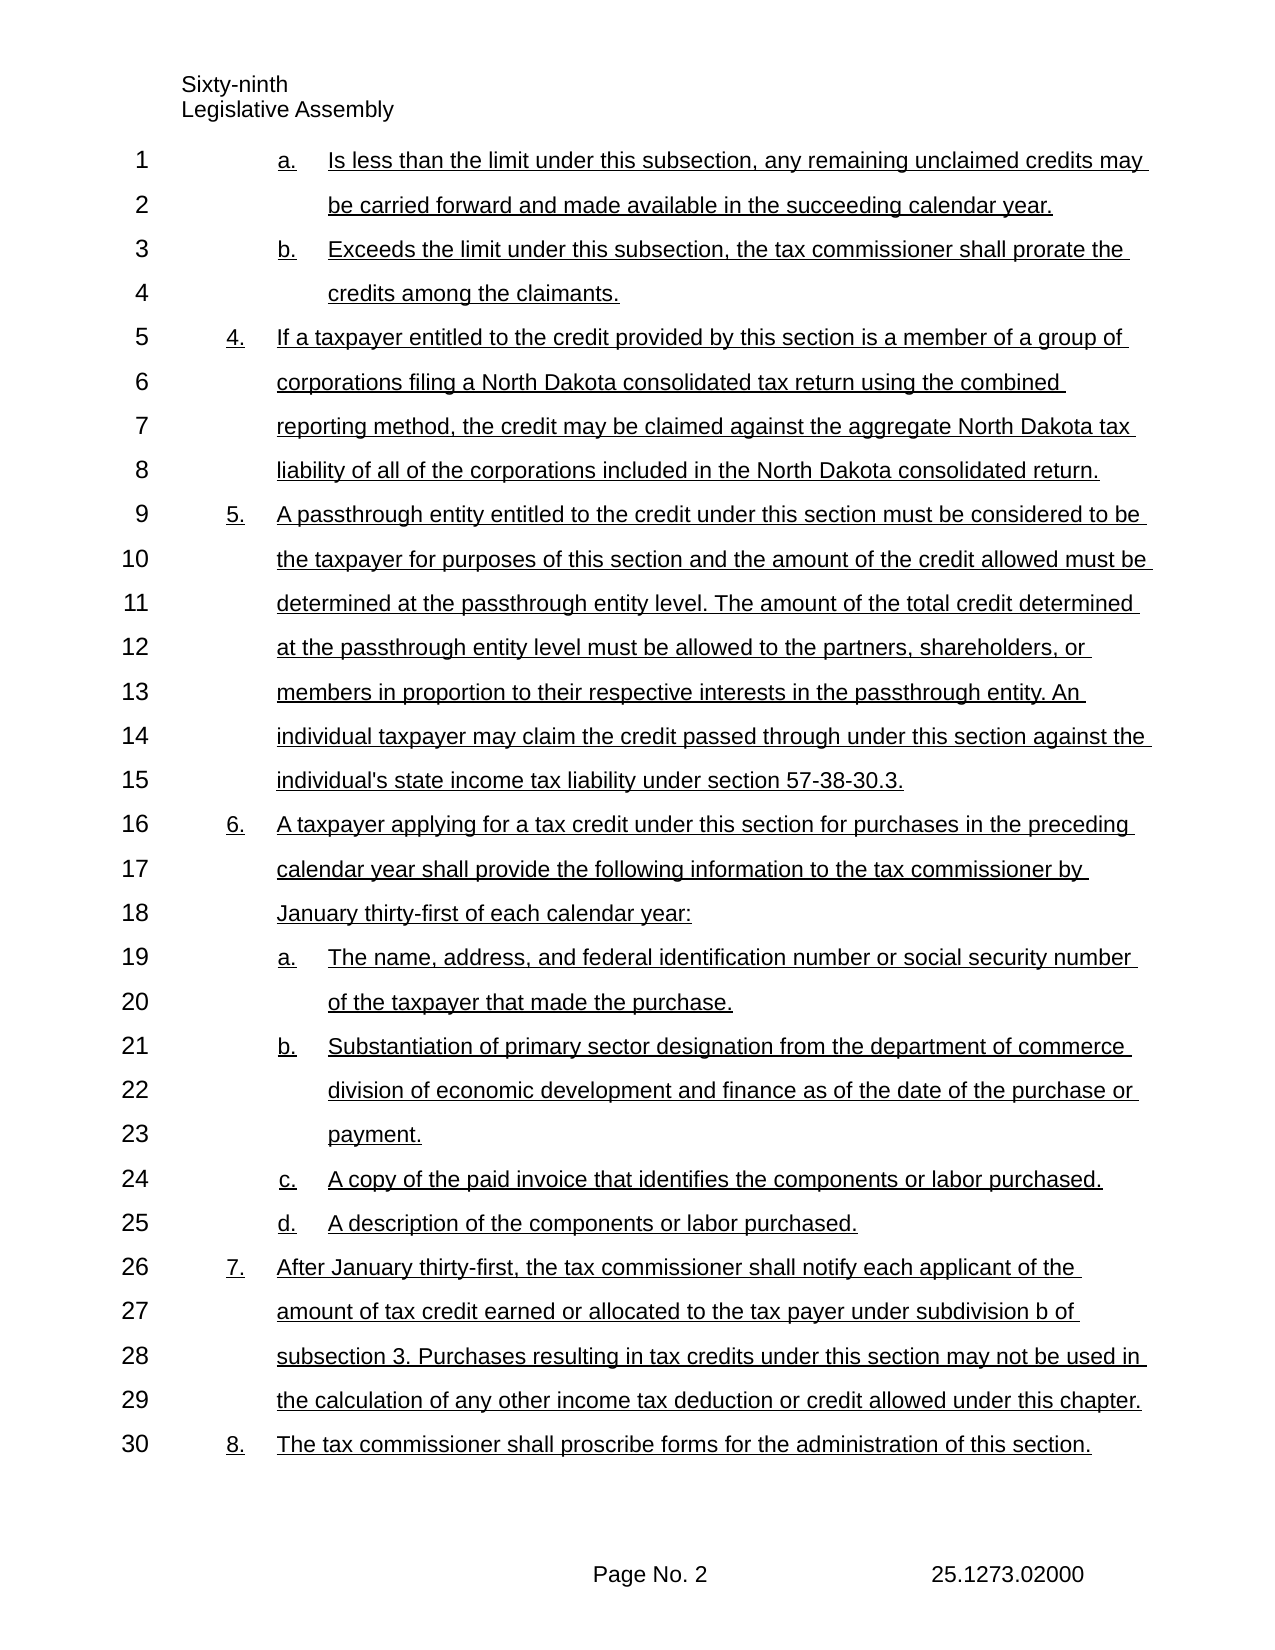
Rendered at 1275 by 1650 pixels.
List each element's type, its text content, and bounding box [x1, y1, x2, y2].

text 4. If a taxpayer entitled to the credit provided by this section is a member of a group of corporations filing a North Dakota consolidated tax return using the combined reporting method, the credit may be claimed against the aggregate North Dakota tax liability of all of the corporations included in the North Dakota consolidated return. [181, 310, 1154, 487]
text a. The name, address, and federal identification number or social security number of the taxpayer that made the purchase. [181, 930, 1154, 1019]
text b. Exceeds the limit under this subsection, the tax commissioner shall prorate the credits among the claimants. [181, 222, 1154, 310]
text 8. The tax commissioner shall proscribe forms for the administration of this section. [181, 1417, 1154, 1461]
text c. A copy of the paid invoice that identifies the components or labor purchased. [181, 1152, 1154, 1196]
text 6. A taxpayer applying for a tax credit under this section for purchases in the preceding calendar year shall provide the following information to the tax commissioner by January thirty-first of each calendar year: [181, 797, 1154, 930]
text d. A description of the components or labor purchased. [181, 1196, 1154, 1240]
text 5. A passthrough entity entitled to the credit under this section must be considered to be the taxpayer for purposes of this section and the amount of the credit allowed must be determined at the passthrough entity level. The amount of the total credit determined at the passthrough entity level must be allowed to the partners, shareholders, or members in proportion to their respective interests in the passthrough entity. An individual taxpayer may claim the credit passed through under this section against the individual's state income tax liability under section 57‑38‑30.3. [181, 487, 1154, 797]
text 7. After January thirty-first, the tax commissioner shall notify each applicant of the amount of tax credit earned or allocated to the tax payer under subdivision b of subsection 3. Purchases resulting in tax credits under this section may not be used in the calculation of any other income tax deduction or credit allowed under this chapter. [181, 1240, 1154, 1417]
text b. Substantiation of primary sector designation from the department of commerce division of economic development and finance as of the date of the purchase or payment. [181, 1019, 1154, 1152]
text a. Is less than the limit under this subsection, any remaining unclaimed credits may be carried forward and made available in the succeeding calendar year. [181, 133, 1154, 222]
